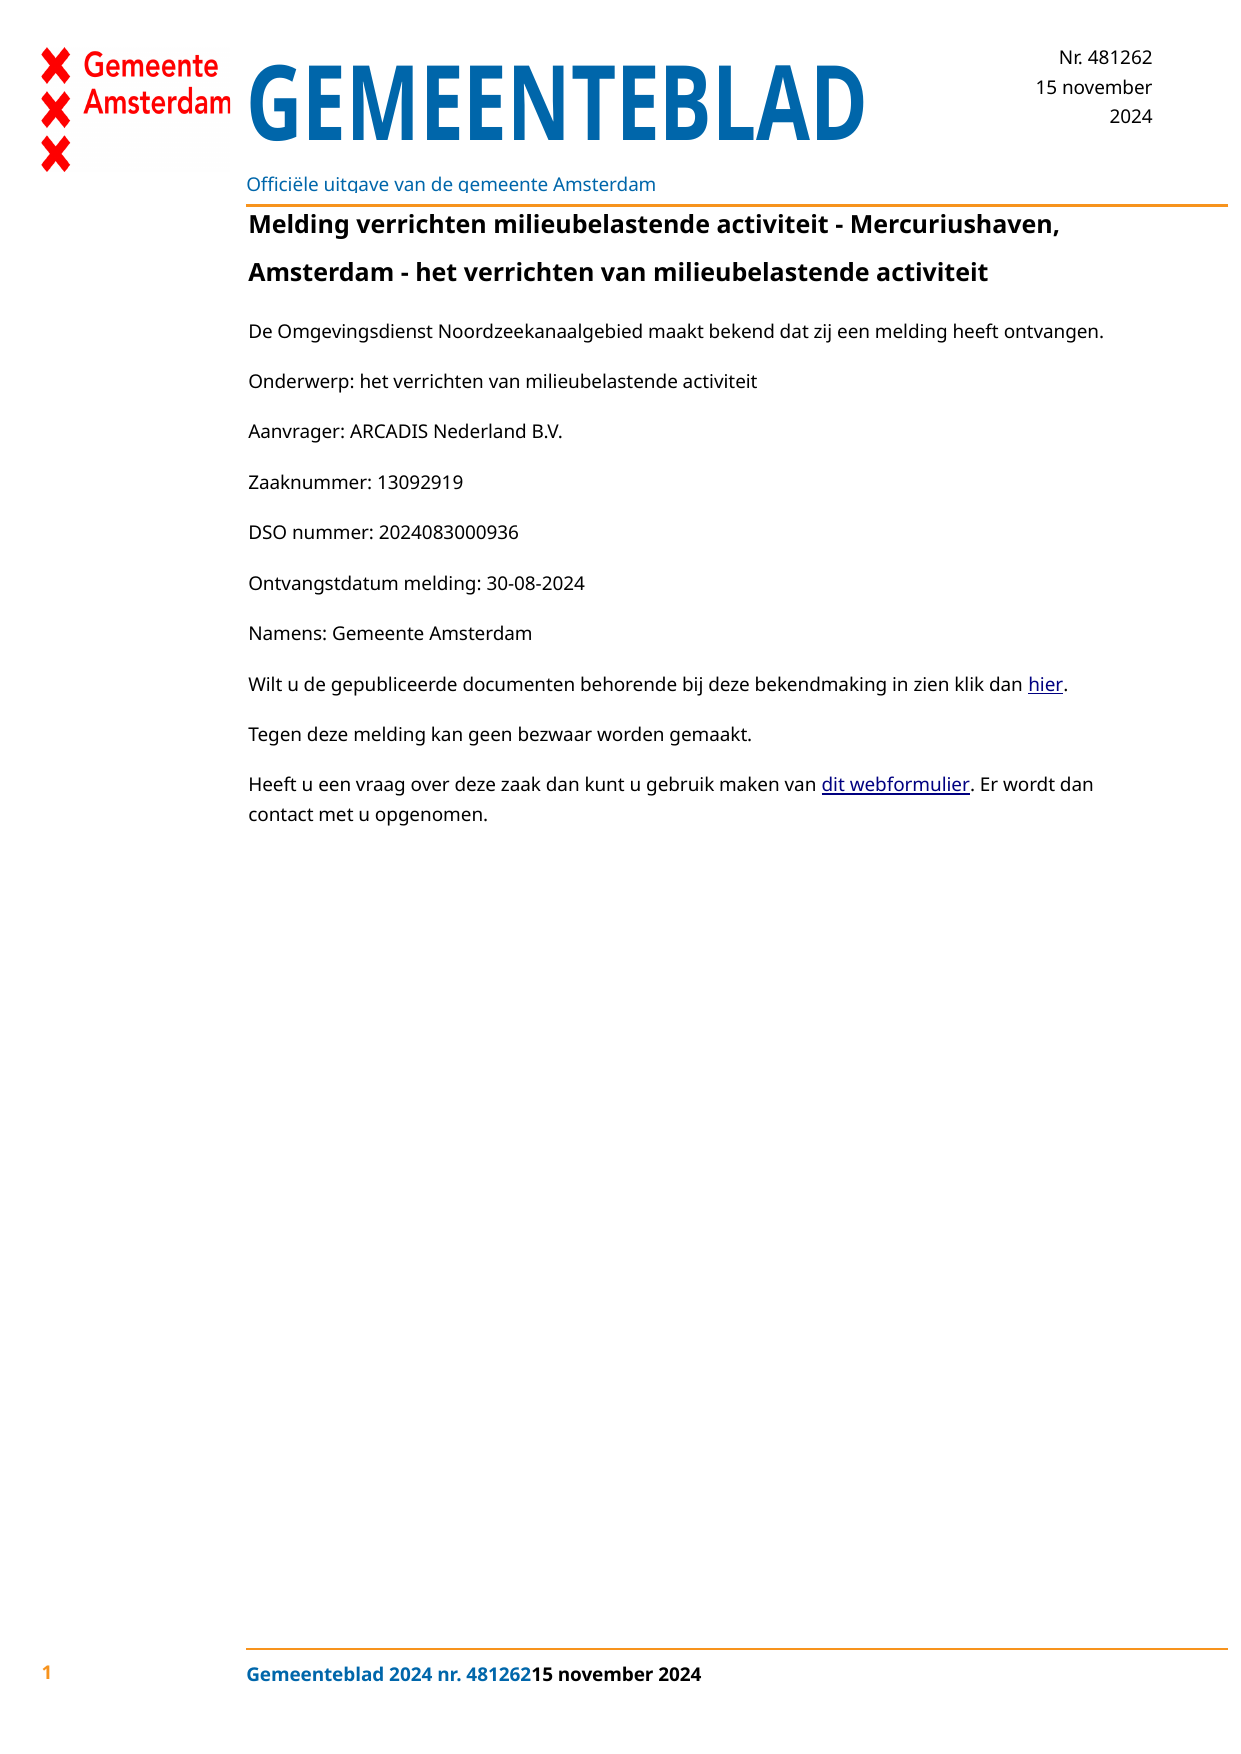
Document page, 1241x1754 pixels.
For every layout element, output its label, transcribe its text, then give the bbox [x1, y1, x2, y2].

text Aanvrager: ARCADIS Nederland B.V. [248, 419, 1152, 444]
text Ontvangstdatum melding: 30-08-2024 [248, 570, 1152, 596]
picture [41, 47, 231, 172]
text Melding verrichten milieubelastende activiteit - Mercuriushaven, Amsterdam - het verrichten van milieubelastende activiteit [248, 207, 1152, 288]
text Namens: Gemeente Amsterdam [248, 620, 1152, 646]
text Onderwerp: het verrichten van milieubelastende activiteit [248, 368, 1152, 394]
text De Omgevingsdienst Noordzeekanaalgebied maakt bekend dat zij een melding heeft ontvangen. [248, 318, 1152, 344]
text Heeft u een vraag over deze zaak dan kunt u gebruik maken van dit webformulier. Er wordt dan contact met u opgenomen. [248, 772, 1152, 827]
text Zaaknummer: 13092919 [248, 469, 1152, 495]
text Wilt u de gepubliceerde documenten behorende bij deze bekendmaking in zien klik dan hier. [248, 671, 1152, 697]
text DSO nummer: 2024083000936 [248, 519, 1152, 545]
text Tegen deze melding kan geen bezwaar worden gemaakt. [248, 721, 1152, 747]
